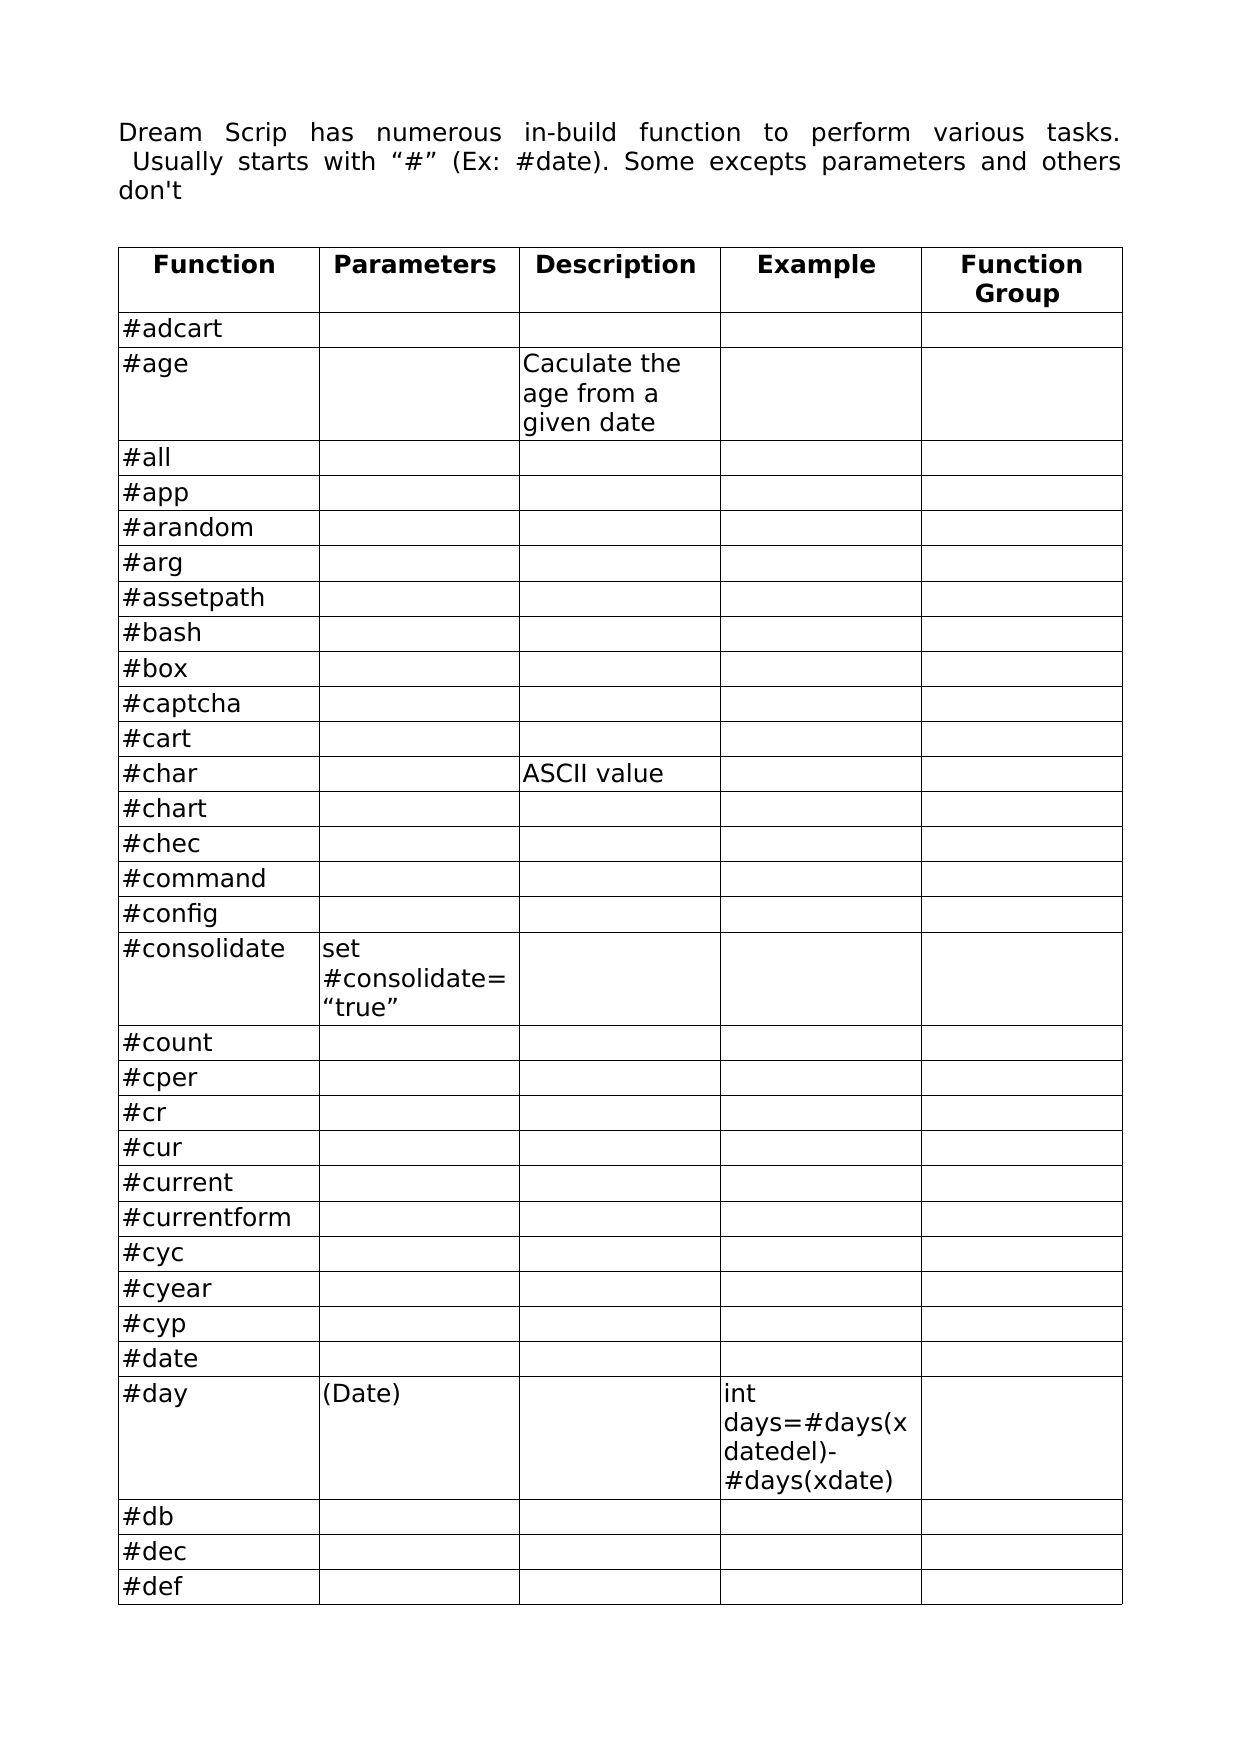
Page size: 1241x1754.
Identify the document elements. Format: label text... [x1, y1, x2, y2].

table_cell [520, 441, 720, 475]
table_cell [520, 1202, 720, 1236]
table_cell [520, 1500, 720, 1534]
table_cell [320, 313, 519, 347]
table_cell [721, 652, 921, 686]
table_cell (Date) [320, 1377, 519, 1499]
table_cell [721, 1061, 921, 1095]
table_cell #dec [119, 1535, 319, 1569]
table_cell [520, 722, 720, 756]
table_cell [520, 1307, 720, 1341]
table_cell [320, 862, 519, 896]
table_cell #captcha [119, 687, 319, 721]
table_header Function [119, 248, 319, 312]
table_cell #cur [119, 1131, 319, 1165]
table_cell ASCII value [520, 757, 720, 791]
table_cell [320, 1307, 519, 1341]
table_cell [922, 441, 1122, 475]
table_cell [922, 687, 1122, 721]
text Dream Scrip has numerous in-build function to perform various tasks. Usually starts with “#” (Ex: #date). Some excepts parameters and others don't [118, 118, 1122, 235]
table_cell [520, 1026, 720, 1060]
table_cell [721, 862, 921, 896]
table_cell [520, 652, 720, 686]
table_cell [922, 1377, 1122, 1499]
table_cell [520, 582, 720, 616]
table_cell #bash [119, 617, 319, 651]
table_cell [721, 1570, 921, 1604]
table_cell [922, 1166, 1122, 1201]
table_cell [922, 862, 1122, 896]
table_cell [721, 722, 921, 756]
table_cell [922, 1026, 1122, 1060]
table_cell #day [119, 1377, 319, 1499]
table_cell [320, 1570, 519, 1604]
table_cell [922, 1131, 1122, 1165]
table_cell [520, 862, 720, 896]
table_cell [520, 1272, 720, 1306]
table_cell #all [119, 441, 319, 475]
table_cell #chec [119, 827, 319, 861]
table_cell [520, 1342, 720, 1376]
table_cell [320, 757, 519, 791]
table_cell [520, 546, 720, 581]
table_cell [520, 897, 720, 932]
table_cell [320, 1202, 519, 1236]
table_cell #current [119, 1166, 319, 1201]
table_cell [320, 1026, 519, 1060]
table_cell [721, 1166, 921, 1201]
table_cell #char [119, 757, 319, 791]
table_cell [320, 546, 519, 581]
table_header Parameters [320, 248, 519, 312]
table_cell [721, 1535, 921, 1569]
table_cell [520, 792, 720, 826]
table_cell [922, 1535, 1122, 1569]
table_cell [520, 1131, 720, 1165]
table_cell [320, 827, 519, 861]
table_cell #assetpath [119, 582, 319, 616]
table_cell [320, 1500, 519, 1534]
table_cell [721, 1500, 921, 1534]
table_cell [922, 1237, 1122, 1271]
table_cell [320, 511, 519, 545]
table_cell set #consolidate=“true” [320, 933, 519, 1025]
table_cell [520, 476, 720, 510]
table_cell #arg [119, 546, 319, 581]
table_cell [721, 348, 921, 440]
table_cell [922, 1096, 1122, 1130]
table_cell #config [119, 897, 319, 932]
table_cell [922, 1570, 1122, 1604]
table_cell [922, 827, 1122, 861]
table_cell [520, 1535, 720, 1569]
table_cell [320, 1272, 519, 1306]
table_cell [922, 722, 1122, 756]
table_cell [922, 1061, 1122, 1095]
table_cell [721, 511, 921, 545]
table_cell [721, 582, 921, 616]
table_cell #arandom [119, 511, 319, 545]
table_cell [922, 792, 1122, 826]
table_cell [922, 897, 1122, 932]
table_cell [721, 1096, 921, 1130]
table_cell [320, 441, 519, 475]
table_cell [320, 1166, 519, 1201]
table_cell [520, 1237, 720, 1271]
table_cell [922, 476, 1122, 510]
table_cell [721, 687, 921, 721]
table_cell [922, 1500, 1122, 1534]
table_cell [320, 897, 519, 932]
table_cell [721, 757, 921, 791]
table_cell [721, 1272, 921, 1306]
table_cell [520, 687, 720, 721]
table_cell [721, 933, 921, 1025]
table_cell [721, 1131, 921, 1165]
table_cell [320, 722, 519, 756]
table_cell [320, 1096, 519, 1130]
table_cell #cyc [119, 1237, 319, 1271]
table_cell [320, 617, 519, 651]
table_cell [320, 1237, 519, 1271]
table_cell [922, 1272, 1122, 1306]
table_cell [320, 348, 519, 440]
table_cell [520, 1377, 720, 1499]
table_cell [721, 792, 921, 826]
table_cell #adcart [119, 313, 319, 347]
table_cell [320, 1535, 519, 1569]
table_cell [922, 933, 1122, 1025]
table_cell #cyp [119, 1307, 319, 1341]
table_cell #command [119, 862, 319, 896]
table_cell #count [119, 1026, 319, 1060]
table_cell [922, 1202, 1122, 1236]
table_cell int days=#days(xdatedel)-#days(xdate) [721, 1377, 921, 1499]
table_cell [520, 1096, 720, 1130]
table_cell #age [119, 348, 319, 440]
table_cell #app [119, 476, 319, 510]
table_cell [721, 313, 921, 347]
table_cell [922, 757, 1122, 791]
table_cell [721, 1237, 921, 1271]
table_cell [721, 441, 921, 475]
table_cell [320, 792, 519, 826]
table_cell [520, 827, 720, 861]
table_header Function Group [922, 248, 1122, 312]
table_cell [922, 1307, 1122, 1341]
table_cell [520, 313, 720, 347]
table_cell [320, 476, 519, 510]
table_cell [320, 1131, 519, 1165]
table_cell [320, 687, 519, 721]
table_cell [721, 1307, 921, 1341]
table_cell [520, 1061, 720, 1095]
table_cell #box [119, 652, 319, 686]
table_cell [520, 617, 720, 651]
table_cell [520, 1570, 720, 1604]
table_cell [320, 582, 519, 616]
table_cell [922, 313, 1122, 347]
table_cell #currentform [119, 1202, 319, 1236]
table_cell [520, 933, 720, 1025]
table_cell Caculate the age from a given date [520, 348, 720, 440]
table_cell #db [119, 1500, 319, 1534]
table_cell #chart [119, 792, 319, 826]
table_cell [922, 652, 1122, 686]
table_cell [520, 511, 720, 545]
table_cell [721, 897, 921, 932]
table_cell [922, 1342, 1122, 1376]
table_cell [320, 1342, 519, 1376]
table_cell #def [119, 1570, 319, 1604]
table_header Description [520, 248, 720, 312]
table_cell [721, 1026, 921, 1060]
table_cell [320, 1061, 519, 1095]
table_cell [721, 1342, 921, 1376]
table_cell [721, 1202, 921, 1236]
table_header Example [721, 248, 921, 312]
table_cell #cart [119, 722, 319, 756]
table_cell [721, 617, 921, 651]
table_cell #cper [119, 1061, 319, 1095]
table_cell [922, 582, 1122, 616]
table_cell #cr [119, 1096, 319, 1130]
table_cell #cyear [119, 1272, 319, 1306]
table_cell [922, 546, 1122, 581]
table_cell [520, 1166, 720, 1201]
table_cell #date [119, 1342, 319, 1376]
table_cell [320, 652, 519, 686]
table_cell [721, 827, 921, 861]
table_cell [922, 348, 1122, 440]
table_cell [721, 476, 921, 510]
table_cell #consolidate [119, 933, 319, 1025]
table_cell [922, 511, 1122, 545]
table_cell [721, 546, 921, 581]
table_cell [922, 617, 1122, 651]
